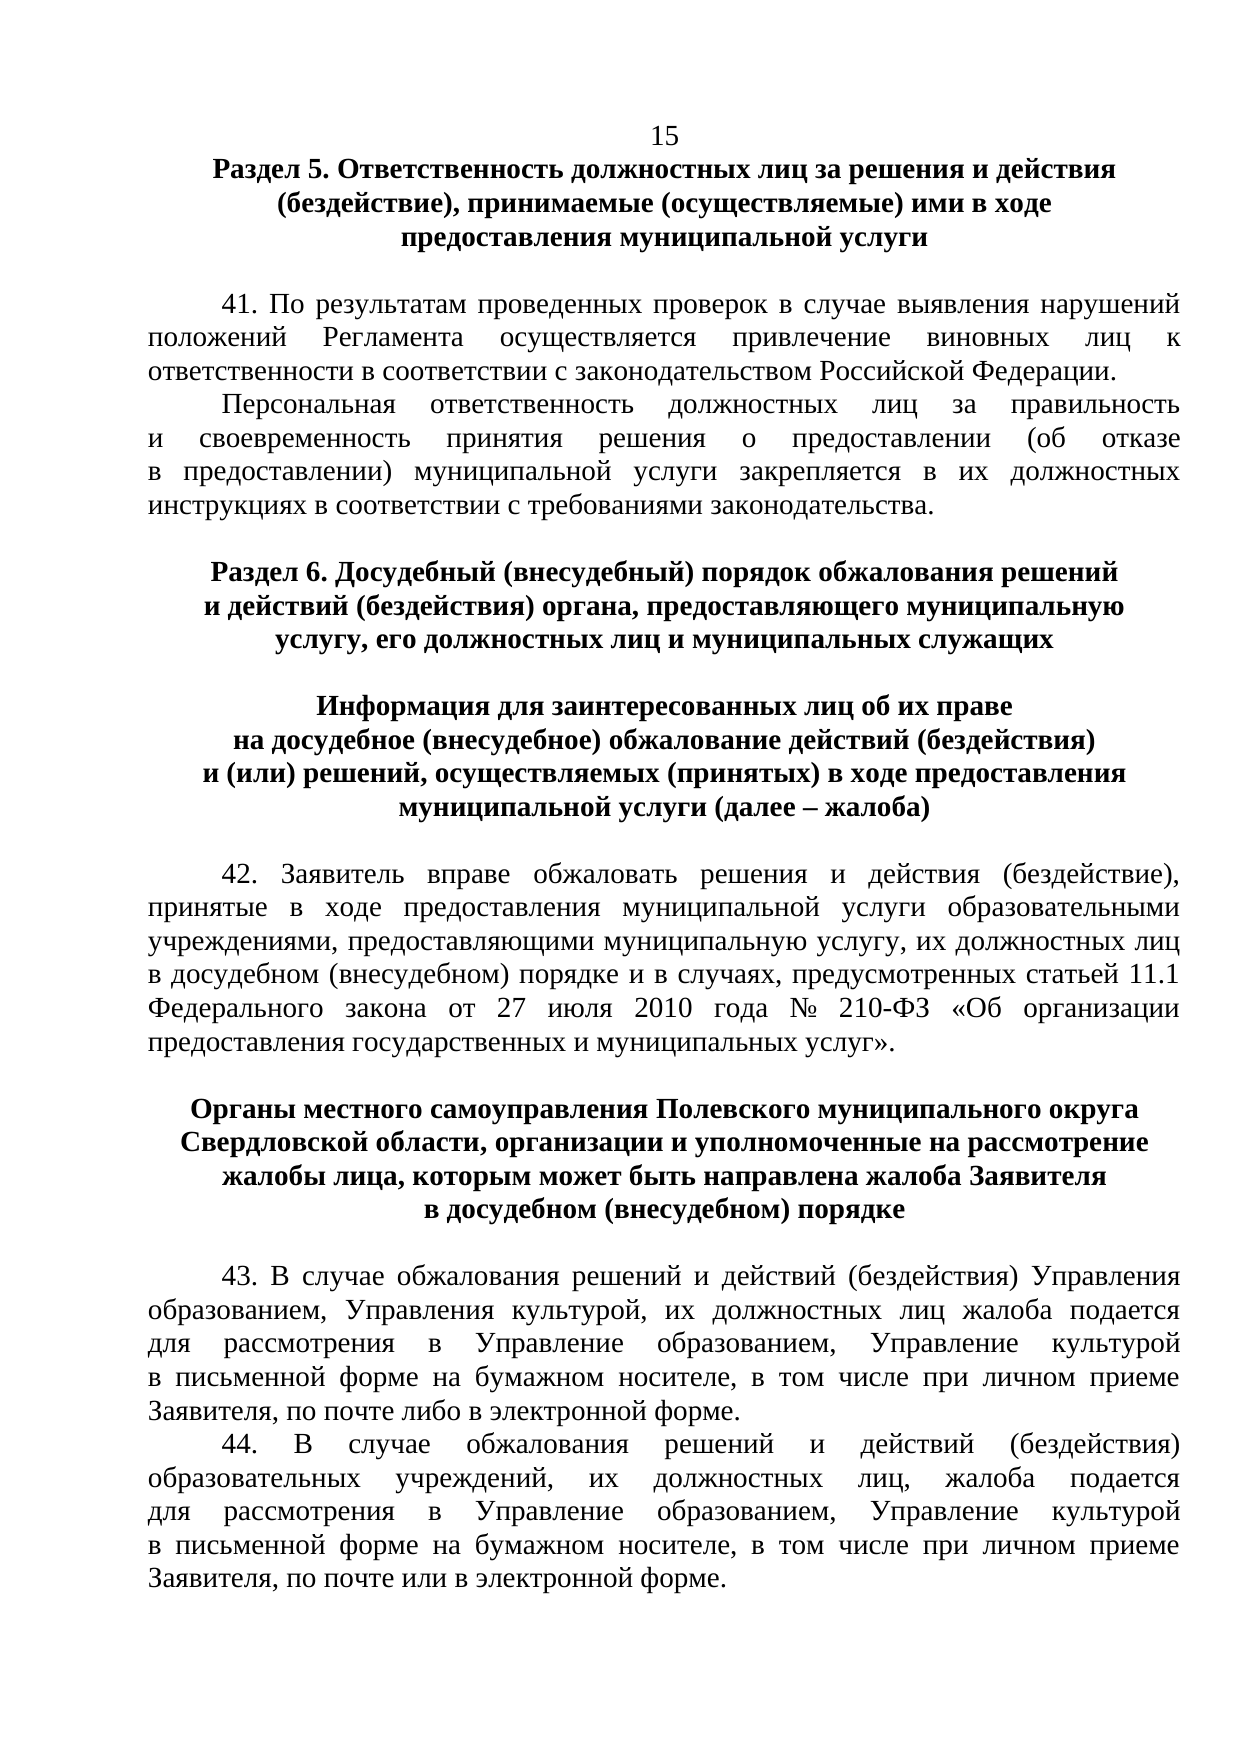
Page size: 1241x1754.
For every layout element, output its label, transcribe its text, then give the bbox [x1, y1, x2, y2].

subtitle муниципальной услуги (далее – жалоба) [148, 789, 1181, 822]
text Информация для заинтересованных лиц об их праве [148, 688, 1181, 722]
text 44. В случае обжалования решений и действий (бездействия) образовательных учреждений, их должностных лиц, жалоба подается для рассмотрения в Управление образованием, Управление культурой в письменной форме на бумажном носителе, в том числе при личном приеме Заявителя, по почте или в электронной форме. [148, 1426, 1181, 1594]
text Раздел 5. Ответственность должностных лиц за решения и действия (бездействие), принимаемые (осуществляемые) ими в ходе [148, 152, 1181, 219]
text 41. По результатам проведенных проверок в случае выявления нарушений положений Регламента осуществляется привлечение виновных лиц к ответственности в соответствии с законодательством Российской Федерации. [148, 286, 1181, 386]
text предоставления муниципальной услуги [148, 219, 1181, 252]
text 43. В случае обжалования решений и действий (бездействия) Управления образованием, Управления культурой, их должностных лиц жалоба подается для рассмотрения в Управление образованием, Управление культурой в письменной форме на бумажном носителе, в том числе при личном приеме Заявителя, по почте либо в электронной форме. [148, 1258, 1181, 1426]
text на досудебное (внесудебное) обжалование действий (бездействия) [148, 722, 1181, 755]
text Персональная ответственность должностных лиц за правильность и своевременность принятия решения о предоставлении (об отказе в предоставлении) муниципальной услуги закрепляется в их должностных инструкциях в соответствии с требованиями законодательства. [148, 386, 1181, 521]
text Органы местного самоуправления Полевского муниципального округа Свердловской области, организации и уполномоченные на рассмотрение жалобы лица, которым может быть направлена жалоба Заявителя в досудебном (внесудебном) порядке [148, 1091, 1181, 1225]
subtitle Раздел 6. Досудебный (внесудебный) порядок обжалования решений и действий (бездействия) органа, предоставляющего муниципальную [148, 554, 1181, 621]
subtitle услугу, его должностных лиц и муниципальных служащих [148, 621, 1181, 655]
text и (или) решений, осуществляемых (принятых) в ходе предоставления [148, 755, 1181, 789]
subtitle 42. Заявитель вправе обжаловать решения и действия (бездействие), принятые в ходе предоставления муниципальной услуги образовательными учреждениями, предоставляющими муниципальную услугу, их должностных лиц в досудебном (внесудебном) порядке и в случаях, предусмотренных статьей 11.1 Федерального закона от 27 июля 2010 года № 210-ФЗ «Об организации предоставления государственных и муниципальных услуг». [148, 856, 1181, 1057]
